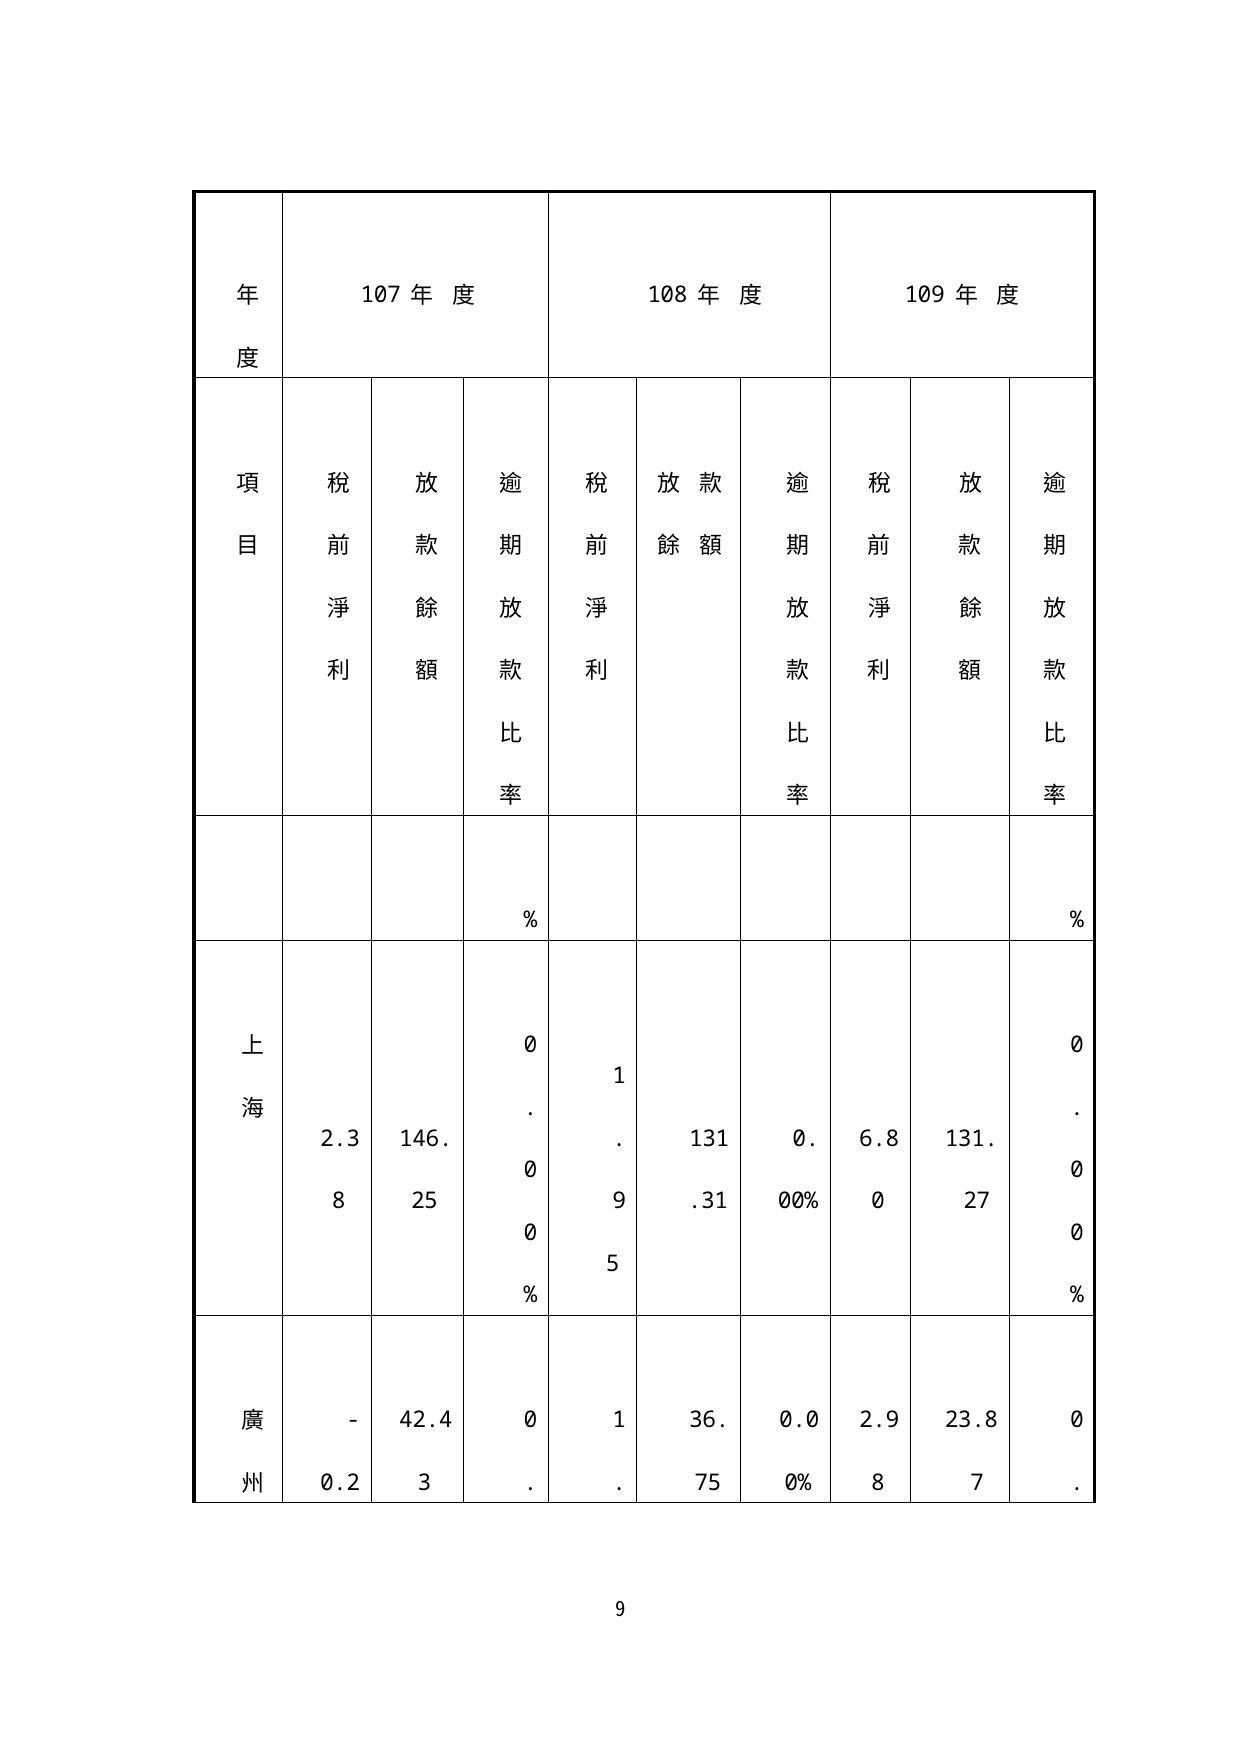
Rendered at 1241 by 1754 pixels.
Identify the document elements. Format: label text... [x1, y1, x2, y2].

table_cell 2.38 [283, 941, 371, 1314]
table_cell [741, 816, 830, 939]
table_cell 6.80 [831, 941, 910, 1314]
table_cell 0.00% [1010, 941, 1093, 1314]
table_cell 0.00% [741, 1316, 830, 1502]
table_cell 放款 餘額 [637, 378, 740, 814]
table_cell 逾期放款比率 [741, 378, 830, 814]
table_cell 逾期放款比率 [1010, 378, 1093, 814]
table_cell 廣州 [196, 1316, 282, 1502]
table_cell 0. [464, 1316, 548, 1502]
table_cell [283, 816, 371, 939]
table_cell 0. [1010, 1316, 1093, 1502]
table_cell 稅前 淨利 [549, 378, 636, 814]
table_cell 131.31 [637, 941, 740, 1314]
table_cell 1.95 [549, 941, 636, 1314]
table_cell % [464, 816, 548, 939]
table_cell 放款 餘額 [911, 378, 1009, 814]
table_cell 146.25 [372, 941, 463, 1314]
table_header 年度 [196, 193, 282, 377]
table_cell 稅前 淨利 [283, 378, 371, 814]
table_header 109年度 [831, 193, 1093, 377]
table_cell 0.00% [464, 941, 548, 1314]
table_cell [637, 816, 740, 939]
table_cell [196, 816, 282, 939]
table_cell [549, 816, 636, 939]
table_cell [372, 816, 463, 939]
table_cell 逾期放款比率 [464, 378, 548, 814]
table_cell 0.00% [741, 941, 830, 1314]
table_cell 上海 [196, 941, 282, 1314]
table_cell 項目 [196, 378, 282, 814]
table_cell [911, 816, 1009, 939]
table_cell [831, 816, 910, 939]
table_cell 131.27 [911, 941, 1009, 1314]
table_cell 23.87 [911, 1316, 1009, 1502]
table_cell % [1010, 816, 1093, 939]
table_cell -0.2 [283, 1316, 371, 1502]
table_cell 36.75 [637, 1316, 740, 1502]
table_cell 1. [549, 1316, 636, 1502]
table_cell 2.98 [831, 1316, 910, 1502]
table_cell 42.43 [372, 1316, 463, 1502]
table_header 107年度 [283, 193, 548, 377]
table_header 108年度 [549, 193, 830, 377]
table_cell 放款 餘額 [372, 378, 463, 814]
table_cell 稅前 淨利 [831, 378, 910, 814]
